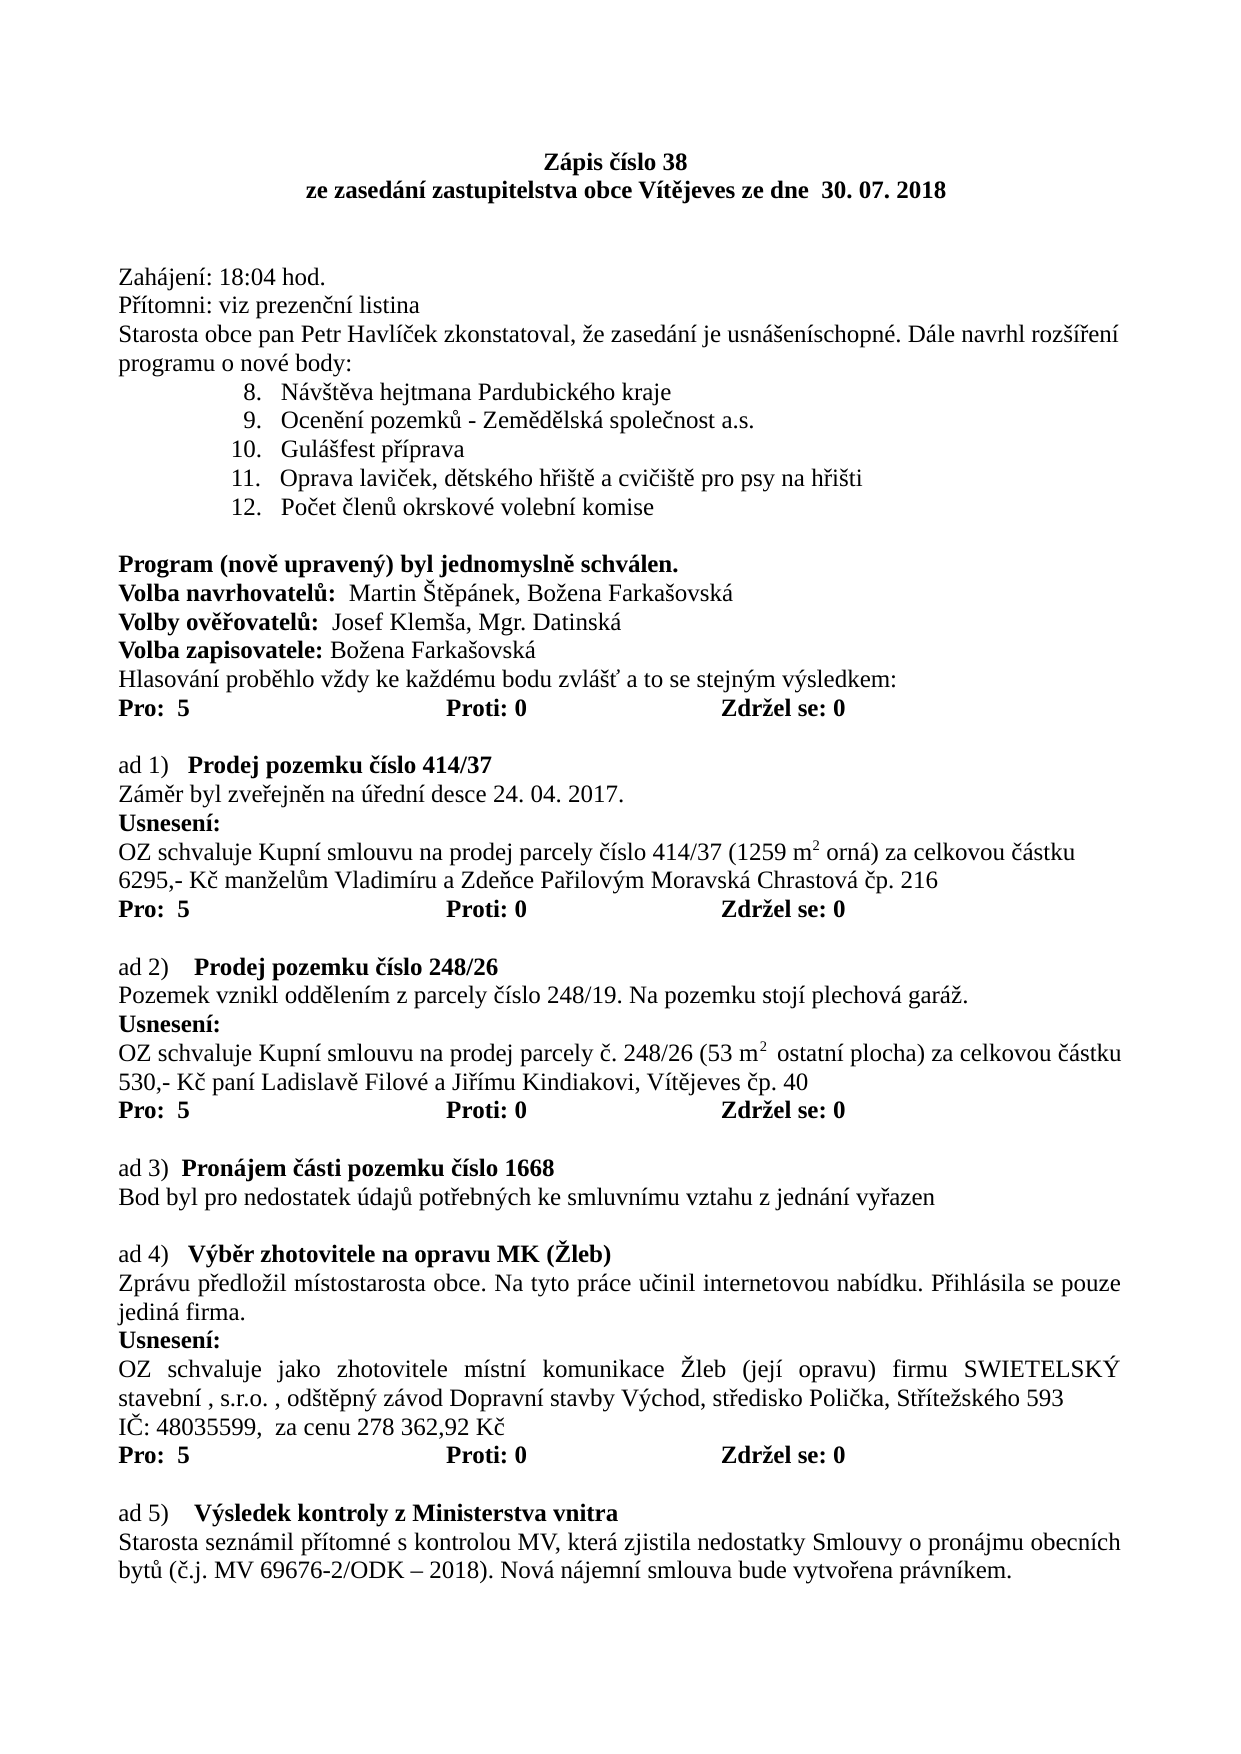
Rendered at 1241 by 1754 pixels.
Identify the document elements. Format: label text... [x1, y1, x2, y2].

text Hlasování proběhlo vždy ke každému bodu zvlášť a to se stejným výsledkem: [118, 664, 1122, 693]
text Volba zapisovatele: Božena Farkašovská [118, 636, 1122, 664]
text Pro: 5 Proti: 0 Zdržel se: 0 [118, 1441, 1122, 1469]
text Pozemek vznikl oddělením z parcely číslo 248/19. Na pozemku stojí plechová garáž. [118, 981, 1122, 1009]
text Volby ověřovatelů: Josef Klemša, Mgr. Datinská [118, 607, 1122, 636]
text Usnesení: [118, 808, 1122, 837]
text Bod byl pro nedostatek údajů potřebných ke smluvnímu vztahu z jednání vyřazen [118, 1182, 1122, 1211]
text OZ schvaluje Kupní smlouvu na prodej parcely číslo 414/37 (1259 m2 orná) za celkovou částku 6295,- Kč manželům Vladimíru a Zdeňce Pařilovým Moravská Chrastová čp. 216 [118, 837, 1122, 894]
text ad 4) Výběr zhotovitele na opravu MK (Žleb) [118, 1239, 1122, 1268]
list 8. Návštěva hejtmana Pardubického kraje [193, 377, 1122, 406]
text Starosta obce pan Petr Havlíček zkonstatoval, že zasedání je usnášeníschopné. Dále navrhl rozšíření programu o nové body: [118, 319, 1122, 377]
text 11. Oprava laviček, dětského hřiště a cvičiště pro psy na hřišti [118, 463, 1122, 492]
list 9. Ocenění pozemků - Zemědělská společnost a.s. [193, 406, 1122, 434]
text Pro: 5 Proti: 0 Zdržel se: 0 [118, 1096, 1122, 1124]
text Záměr byl zveřejněn na úřední desce 24. 04. 2017. [118, 779, 1122, 808]
list 12. Počet členů okrskové volební komise [193, 492, 1122, 521]
text ad 2) Prodej pozemku číslo 248/26 [118, 952, 1122, 981]
text Pro: 5 Proti: 0 Zdržel se: 0 [118, 894, 1122, 923]
text Starosta seznámil přítomné s kontrolou MV, která zjistila nedostatky Smlouvy o pronájmu obecních bytů (č.j. MV 69676-2/ODK – 2018). Nová nájemní smlouva bude vytvořena právníkem. [118, 1527, 1122, 1584]
text IČ: 48035599, za cenu 278 362,92 Kč [118, 1412, 1122, 1441]
text Program (nově upravený) byl jednomyslně schválen. [118, 549, 1122, 578]
text ad 5) Výsledek kontroly z Ministerstva vnitra [118, 1498, 1122, 1527]
text Volba navrhovatelů: Martin Štěpánek, Božena Farkašovská [118, 578, 1122, 607]
text OZ schvaluje Kupní smlouvu na prodej parcely č. 248/26 (53 m2 ostatní plocha) za celkovou částku 530,- Kč paní Ladislavě Filové a Jiřímu Kindiakovi, Vítějeves čp. 40 [118, 1038, 1122, 1096]
text OZ schvaluje jako zhotovitele místní komunikace Žleb (její opravu) firmu SWIETELSKÝ stavební , s.r.o. , odštěpný závod Dopravní stavby Východ, středisko Polička, Střítežského 593 [118, 1354, 1122, 1412]
text ad 1) Prodej pozemku číslo 414/37 [118, 751, 1122, 779]
text ze zasedání zastupitelstva obce Vítějeves ze dne 30. 07. 2018 [118, 176, 1122, 204]
text Zápis číslo 38 [118, 147, 1122, 176]
text Zprávu předložil místostarosta obce. Na tyto práce učinil internetovou nabídku. Přihlásila se pouze jediná firma. [118, 1268, 1122, 1326]
text ad 3) Pronájem části pozemku číslo 1668 [118, 1153, 1122, 1182]
list 10. Gulášfest příprava [193, 434, 1122, 463]
text Pro: 5 Proti: 0 Zdržel se: 0 [118, 693, 1122, 722]
text Zahájení: 18:04 hod. [118, 262, 1122, 291]
text Usnesení: [118, 1326, 1122, 1354]
text Přítomni: viz prezenční listina [118, 291, 1122, 319]
text Usnesení: [118, 1009, 1122, 1038]
